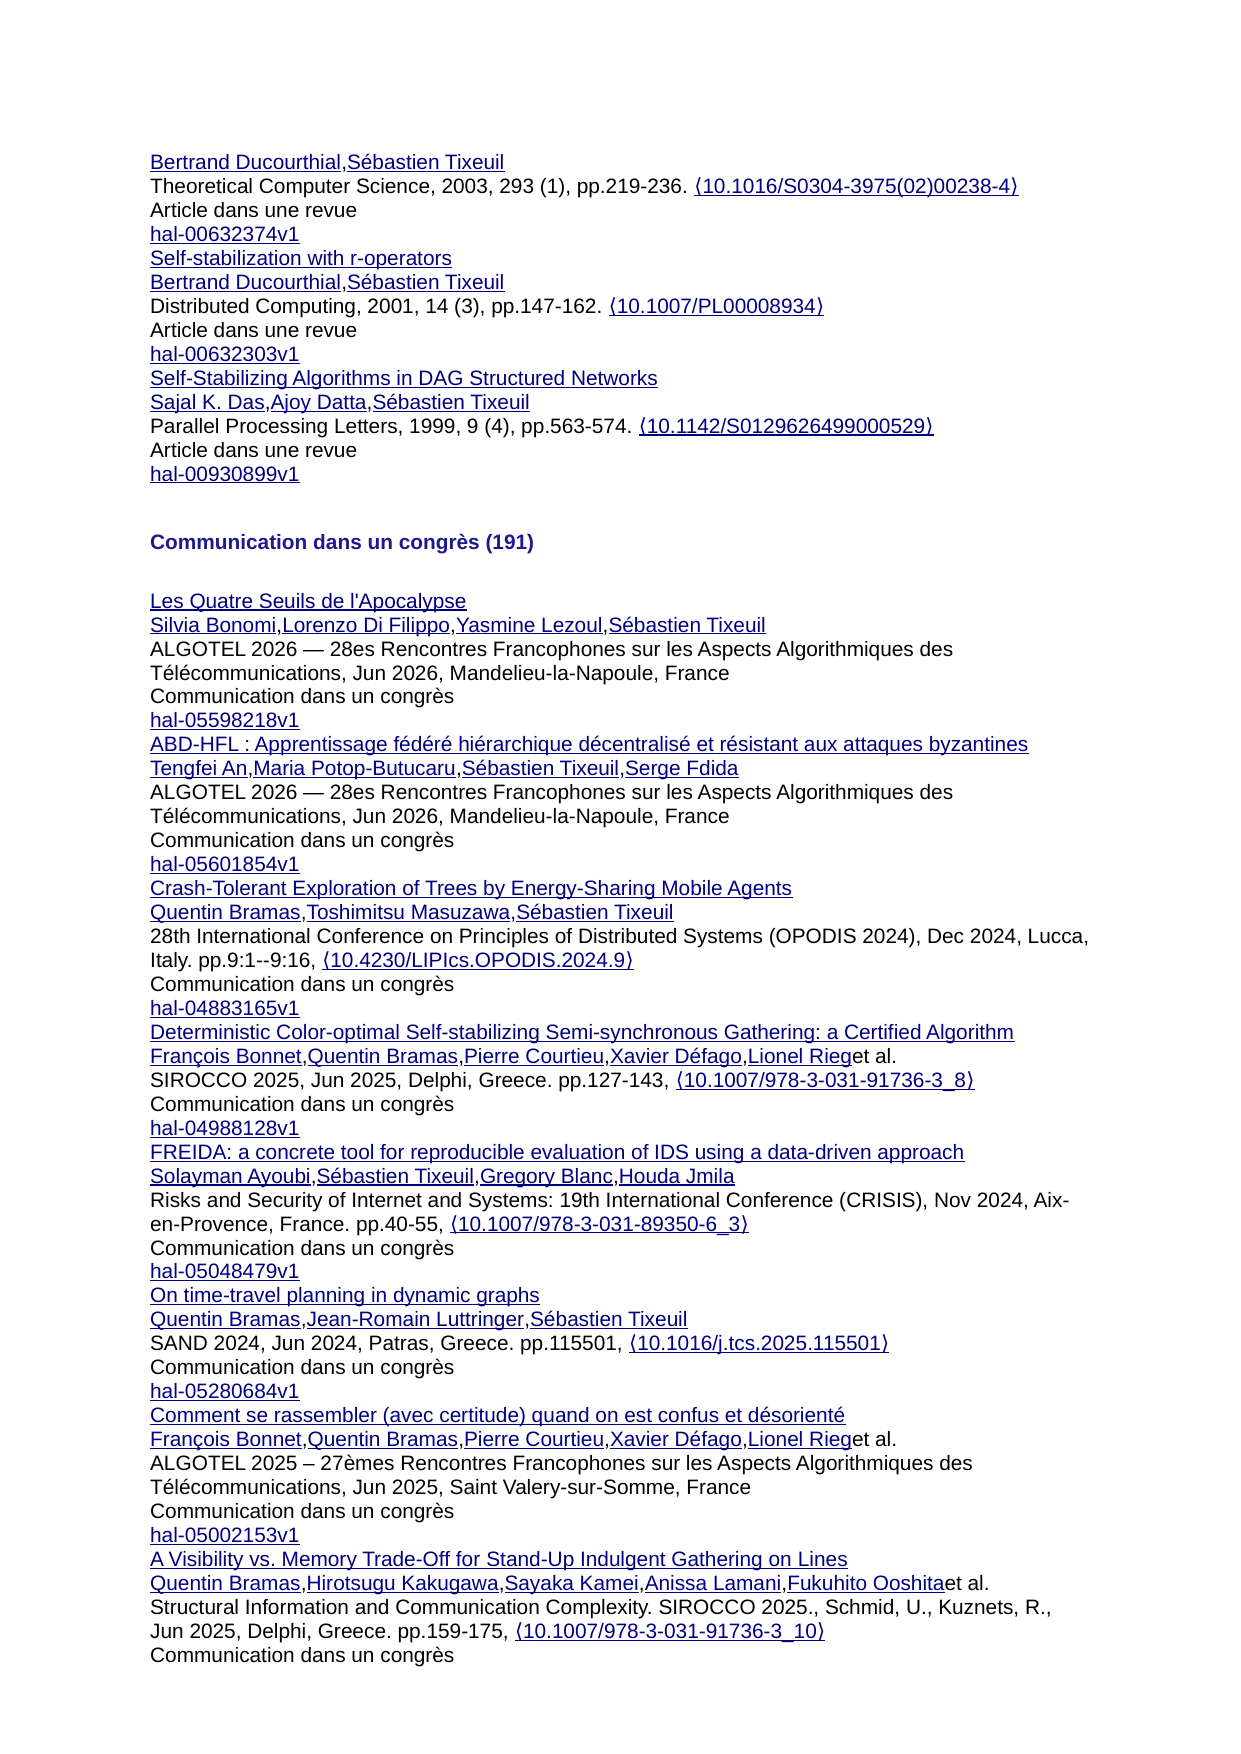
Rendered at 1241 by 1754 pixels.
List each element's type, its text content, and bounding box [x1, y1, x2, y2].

table_cell Comment se rassembler (avec certitude) quand on est confus et désorienté François Bonnet,Quentin Bramas,Pierre Courtieu,Xavier Défago,Lionel Rieget al. ALGOTEL 2025 – 27èmes Rencontres Francophones sur les Aspects Algorithmiques des Télécommunications, Jun 2025, Saint Valery-sur-Somme, France Communication dans un congrès hal-05002153v1 [150, 1403, 1090, 1547]
table_cell Bertrand Ducourthial,Sébastien Tixeuil Theoretical Computer Science, 2003, 293 (1), pp.219-236. ⟨10.1016/S0304-3975(02)00238-4⟩ Article dans une revue hal-00632374v1 [150, 150, 1090, 246]
table_cell A Visibility vs. Memory Trade-Off for Stand-Up Indulgent Gathering on Lines Quentin Bramas,Hirotsugu Kakugawa,Sayaka Kamei,Anissa Lamani,Fukuhito Ooshitaet al. Structural Information and Communication Complexity. SIROCCO 2025., Schmid, U., Kuznets, R., Jun 2025, Delphi, Greece. pp.159-175, ⟨10.1007/978-3-031-91736-3_10⟩ Communication dans un congrès [150, 1547, 1090, 1667]
table_cell Self-stabilization with r-operators Bertrand Ducourthial,Sébastien Tixeuil Distributed Computing, 2001, 14 (3), pp.147-162. ⟨10.1007/PL00008934⟩ Article dans une revue hal-00632303v1 [150, 246, 1090, 366]
table_cell ABD-HFL : Apprentissage fédéré hiérarchique décentralisé et résistant aux attaques byzantines Tengfei An,Maria Potop-Butucaru,Sébastien Tixeuil,Serge Fdida ALGOTEL 2026 — 28es Rencontres Francophones sur les Aspects Algorithmiques des Télécommunications, Jun 2026, Mandelieu-la-Napoule, France Communication dans un congrès hal-05601854v1 [150, 732, 1090, 876]
table_cell Crash-Tolerant Exploration of Trees by Energy-Sharing Mobile Agents Quentin Bramas,Toshimitsu Masuzawa,Sébastien Tixeuil 28th International Conference on Principles of Distributed Systems (OPODIS 2024), Dec 2024, Lucca, Italy. pp.9:1--9:16, ⟨10.4230/LIPIcs.OPODIS.2024.9⟩ Communication dans un congrès hal-04883165v1 [150, 876, 1090, 1020]
table_cell On time-travel planning in dynamic graphs Quentin Bramas,Jean-Romain Luttringer,Sébastien Tixeuil SAND 2024, Jun 2024, Patras, Greece. pp.115501, ⟨10.1016/j.tcs.2025.115501⟩ Communication dans un congrès hal-05280684v1 [150, 1283, 1090, 1403]
subtitle Communication dans un congrès (191) [150, 530, 1090, 554]
table_cell Deterministic Color-optimal Self-stabilizing Semi-synchronous Gathering: a Certified Algorithm François Bonnet,Quentin Bramas,Pierre Courtieu,Xavier Défago,Lionel Rieget al. SIROCCO 2025, Jun 2025, Delphi, Greece. pp.127-143, ⟨10.1007/978-3-031-91736-3_8⟩ Communication dans un congrès hal-04988128v1 [150, 1020, 1090, 1139]
table_header Les Quatre Seuils de l'Apocalypse Silvia Bonomi,Lorenzo Di Filippo,Yasmine Lezoul,Sébastien Tixeuil ALGOTEL 2026 — 28es Rencontres Francophones sur les Aspects Algorithmiques des Télécommunications, Jun 2026, Mandelieu-la-Napoule, France Communication dans un congrès hal-05598218v1 [150, 589, 1090, 732]
table_cell Self-Stabilizing Algorithms in DAG Structured Networks Sajal K. Das,Ajoy Datta,Sébastien Tixeuil Parallel Processing Letters, 1999, 9 (4), pp.563-574. ⟨10.1142/S0129626499000529⟩ Article dans une revue hal-00930899v1 [150, 366, 1090, 485]
table_cell FREIDA: a concrete tool for reproducible evaluation of IDS using a data-driven approach Solayman Ayoubi,Sébastien Tixeuil,Gregory Blanc,Houda Jmila Risks and Security of Internet and Systems: 19th International Conference (CRISIS), Nov 2024, Aix-en-Provence, France. pp.40-55, ⟨10.1007/978-3-031-89350-6_3⟩ Communication dans un congrès hal-05048479v1 [150, 1140, 1090, 1283]
